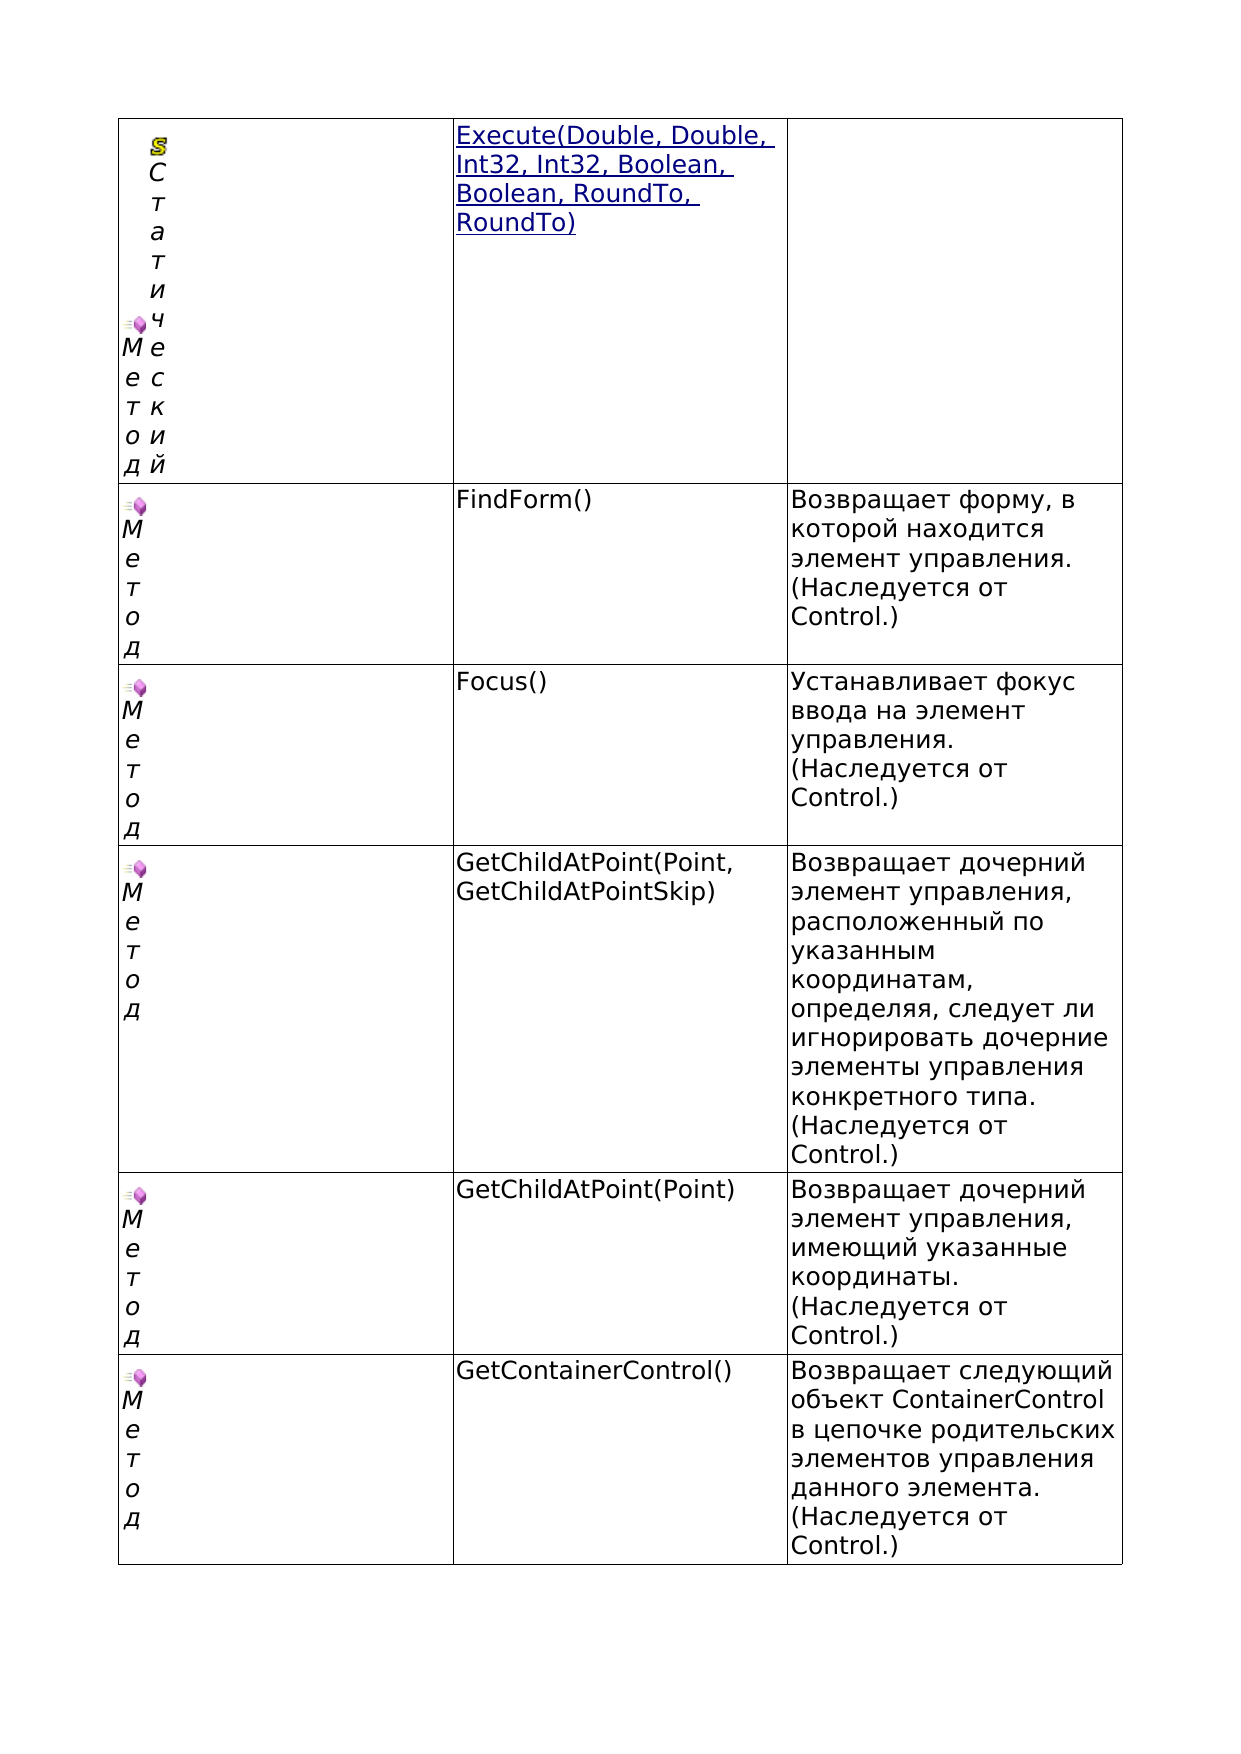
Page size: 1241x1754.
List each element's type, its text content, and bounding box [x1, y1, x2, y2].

table_cell Возвращает дочерний элемент управления, имеющий указанные координаты. (Наследуется от Control.) [788, 1173, 1122, 1353]
picture [121, 497, 147, 516]
table_cell FindForm() [454, 484, 787, 664]
table_cell [119, 846, 453, 1172]
table_cell GetChildAtPoint(Point, GetChildAtPointSkip) [454, 846, 787, 1172]
picture [121, 860, 147, 878]
table_cell [119, 484, 453, 664]
table_cell Возвращает форму, в которой находится элемент управления. (Наследуется от Control.) [788, 484, 1122, 664]
table_cell Execute(Double, Double, Int32, Int32, Boolean, Boolean, RoundTo, RoundTo) [454, 119, 787, 482]
table_cell Устанавливает фокус ввода на элемент управления. (Наследуется от Control.) [788, 665, 1122, 845]
table_cell [119, 119, 453, 482]
picture [146, 133, 172, 159]
table_cell [788, 119, 1122, 482]
table_cell GetChildAtPoint(Point) [454, 1173, 787, 1353]
table_cell Focus() [454, 665, 787, 845]
table_cell GetContainerControl() [454, 1355, 787, 1564]
table_cell [119, 1173, 453, 1353]
table_cell [119, 665, 453, 845]
picture [121, 1187, 147, 1205]
table_cell Возвращает дочерний элемент управления, расположенный по указанным координатам, определяя, следует ли игнорировать дочерние элементы управления конкретного типа. (Наследуется от Control.) [788, 846, 1122, 1172]
picture [121, 316, 146, 334]
table_cell [119, 1355, 453, 1564]
picture [121, 679, 147, 697]
picture [121, 1369, 147, 1387]
table_cell Возвращает следующий объект ContainerControl в цепочке родительских элементов управления данного элемента. (Наследуется от Control.) [788, 1355, 1122, 1564]
